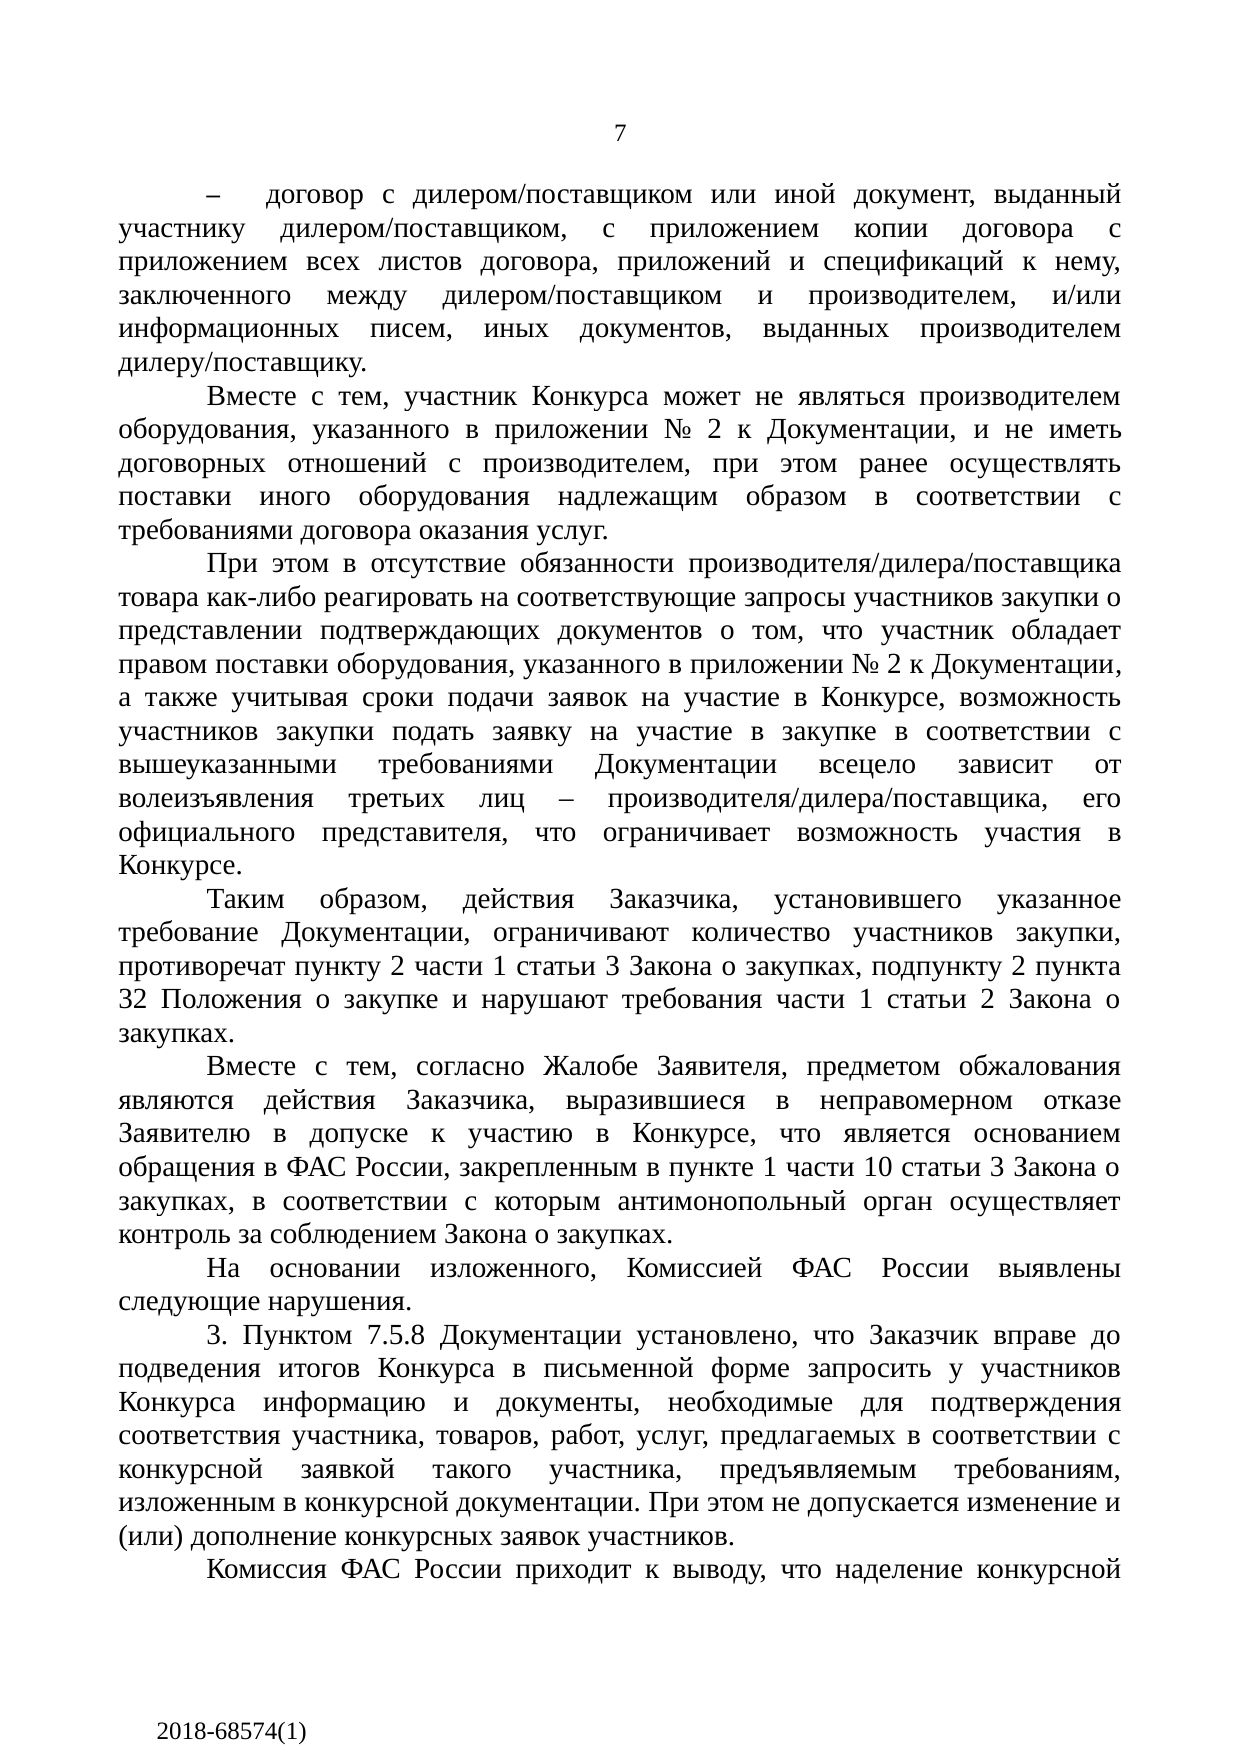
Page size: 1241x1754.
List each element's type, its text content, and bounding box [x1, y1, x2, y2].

text Вместе с тем, согласно Жалобе Заявителя, предметом обжалования являются действия Заказчика, выразившиеся в неправомерном отказе Заявителю в допуске к участию в Конкурсе, что является основанием обращения в ФАС России, закрепленным в пункте 1 части 10 статьи 3 Закона о закупках, в соответствии с которым антимонопольный орган осуществляет контроль за соблюдением Закона о закупках. [118, 1048, 1122, 1250]
list договор с дилером/поставщиком или иной документ, выданный участнику дилером/поставщиком, с приложением копии договора с приложением всех листов договора, приложений и спецификаций к нему, заключенного между дилером/поставщиком и производителем, и/или информационных писем, иных документов, выданных производителем дилеру/поставщику. [118, 176, 1122, 378]
text Таким образом, действия Заказчика, установившего указанное требование Документации, ограничивают количество участников закупки, противоречат пункту 2 части 1 статьи 3 Закона о закупках, подпункту 2 пункта 32 Положения о закупке и нарушают требования части 1 статьи 2 Закона о закупках. [118, 881, 1122, 1048]
text При этом в отсутствие обязанности производителя/дилера/поставщика товара как-либо реагировать на соответствующие запросы участников закупки о представлении подтверждающих документов о том, что участник обладает правом поставки оборудования, указанного в приложении № 2 к Документации, а также учитывая сроки подачи заявок на участие в Конкурсе, возможность участников закупки подать заявку на участие в закупке в соответствии с вышеуказанными требованиями Документации всецело зависит от волеизъявления третьих лиц – производителя/дилера/поставщика, его официального представителя, что ограничивает возможность участия в Конкурсе. [118, 545, 1122, 881]
text На основании изложенного, Комиссией ФАС России выявлены следующие нарушения. [118, 1250, 1122, 1317]
text Комиссия ФАС России приходит к выводу, что наделение конкурсной [118, 1552, 1122, 1585]
text 3. Пунктом 7.5.8 Документации установлено, что Заказчик вправе до подведения итогов Конкурса в письменной форме запросить у участников Конкурса информацию и документы, необходимые для подтверждения соответствия участника, товаров, работ, услуг, предлагаемых в соответствии с конкурсной заявкой такого участника, предъявляемым требованиям, изложенным в конкурсной документации. При этом не допускается изменение и (или) дополнение конкурсных заявок участников. [118, 1317, 1122, 1552]
text Вместе с тем, участник Конкурса может не являться производителем оборудования, указанного в приложении № 2 к Документации, и не иметь договорных отношений с производителем, при этом ранее осуществлять поставки иного оборудования надлежащим образом в соответствии с требованиями договора оказания услуг. [118, 378, 1122, 545]
